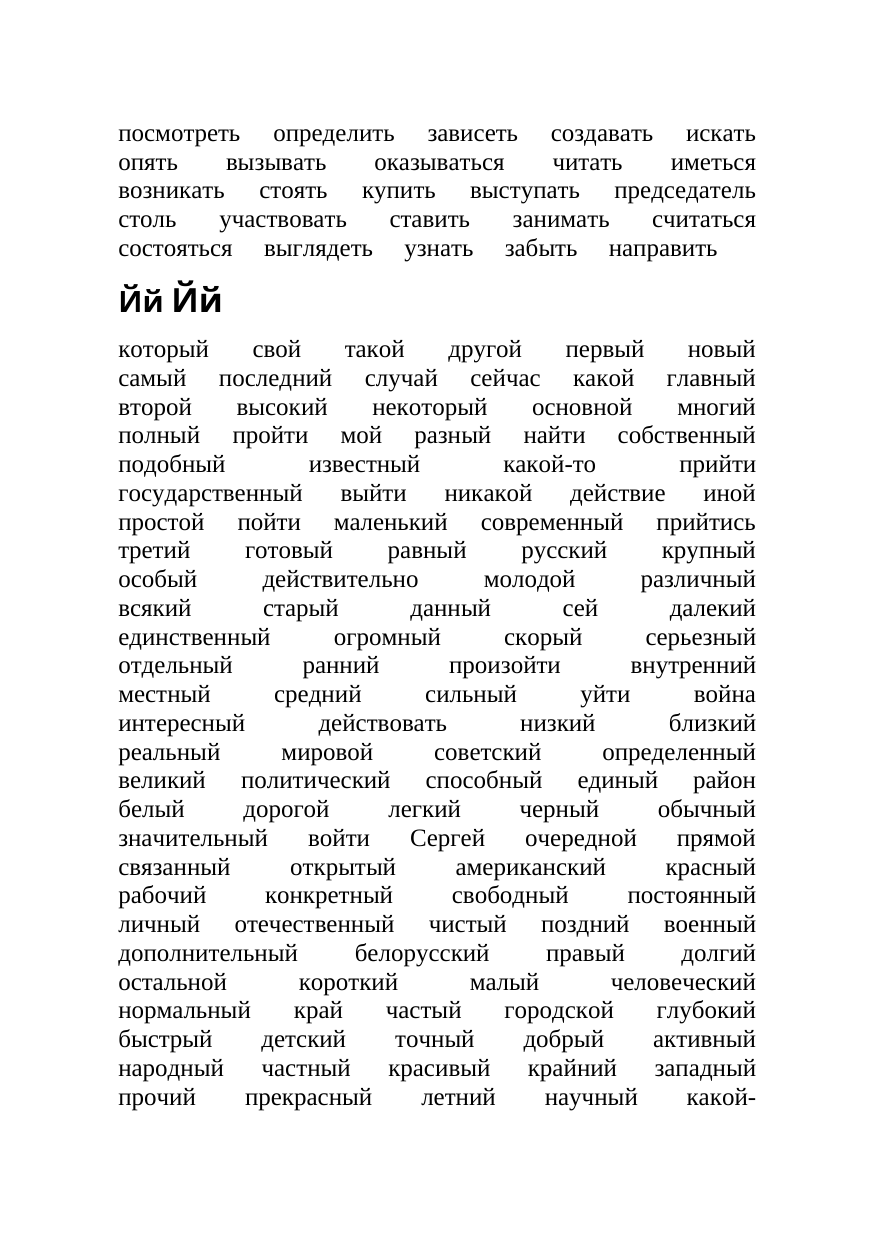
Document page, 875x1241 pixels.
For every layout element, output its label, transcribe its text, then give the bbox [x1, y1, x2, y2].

text посмотреть определить зависеть создавать искать опять вызывать оказываться читать иметься возникать стоять купить выступать председатель столь участвовать ставить занимать считаться состояться выглядеть узнать забыть направить [118, 118, 756, 262]
text который свой такой другой первый новый самый последний случай сейчас какой главный второй высокий некоторый основной многий полный пройти мой разный найти собственный подобный известный какой-то прийти государственный выйти никакой действие иной простой пойти маленький современный прийтись третий готовый равный русский крупный особый действительно молодой различный всякий старый данный сей далекий единственный огромный скорый серьезный отдельный ранний произойти внутренний местный средний сильный уйти война интересный действовать низкий близкий реальный мировой советский определенный великий политический способный единый район белый дорогой легкий черный обычный значительный войти Сергей очередной прямой связанный открытый американский красный рабочий конкретный свободный постоянный личный отечественный чистый поздний военный дополнительный белорусский правый долгий остальной короткий малый человеческий нормальный край частый городской глубокий быстрый детский точный добрый активный народный частный красивый крайний западный прочий прекрасный летний научный какой- [118, 334, 756, 1111]
subtitle Йй Йй [118, 276, 756, 322]
